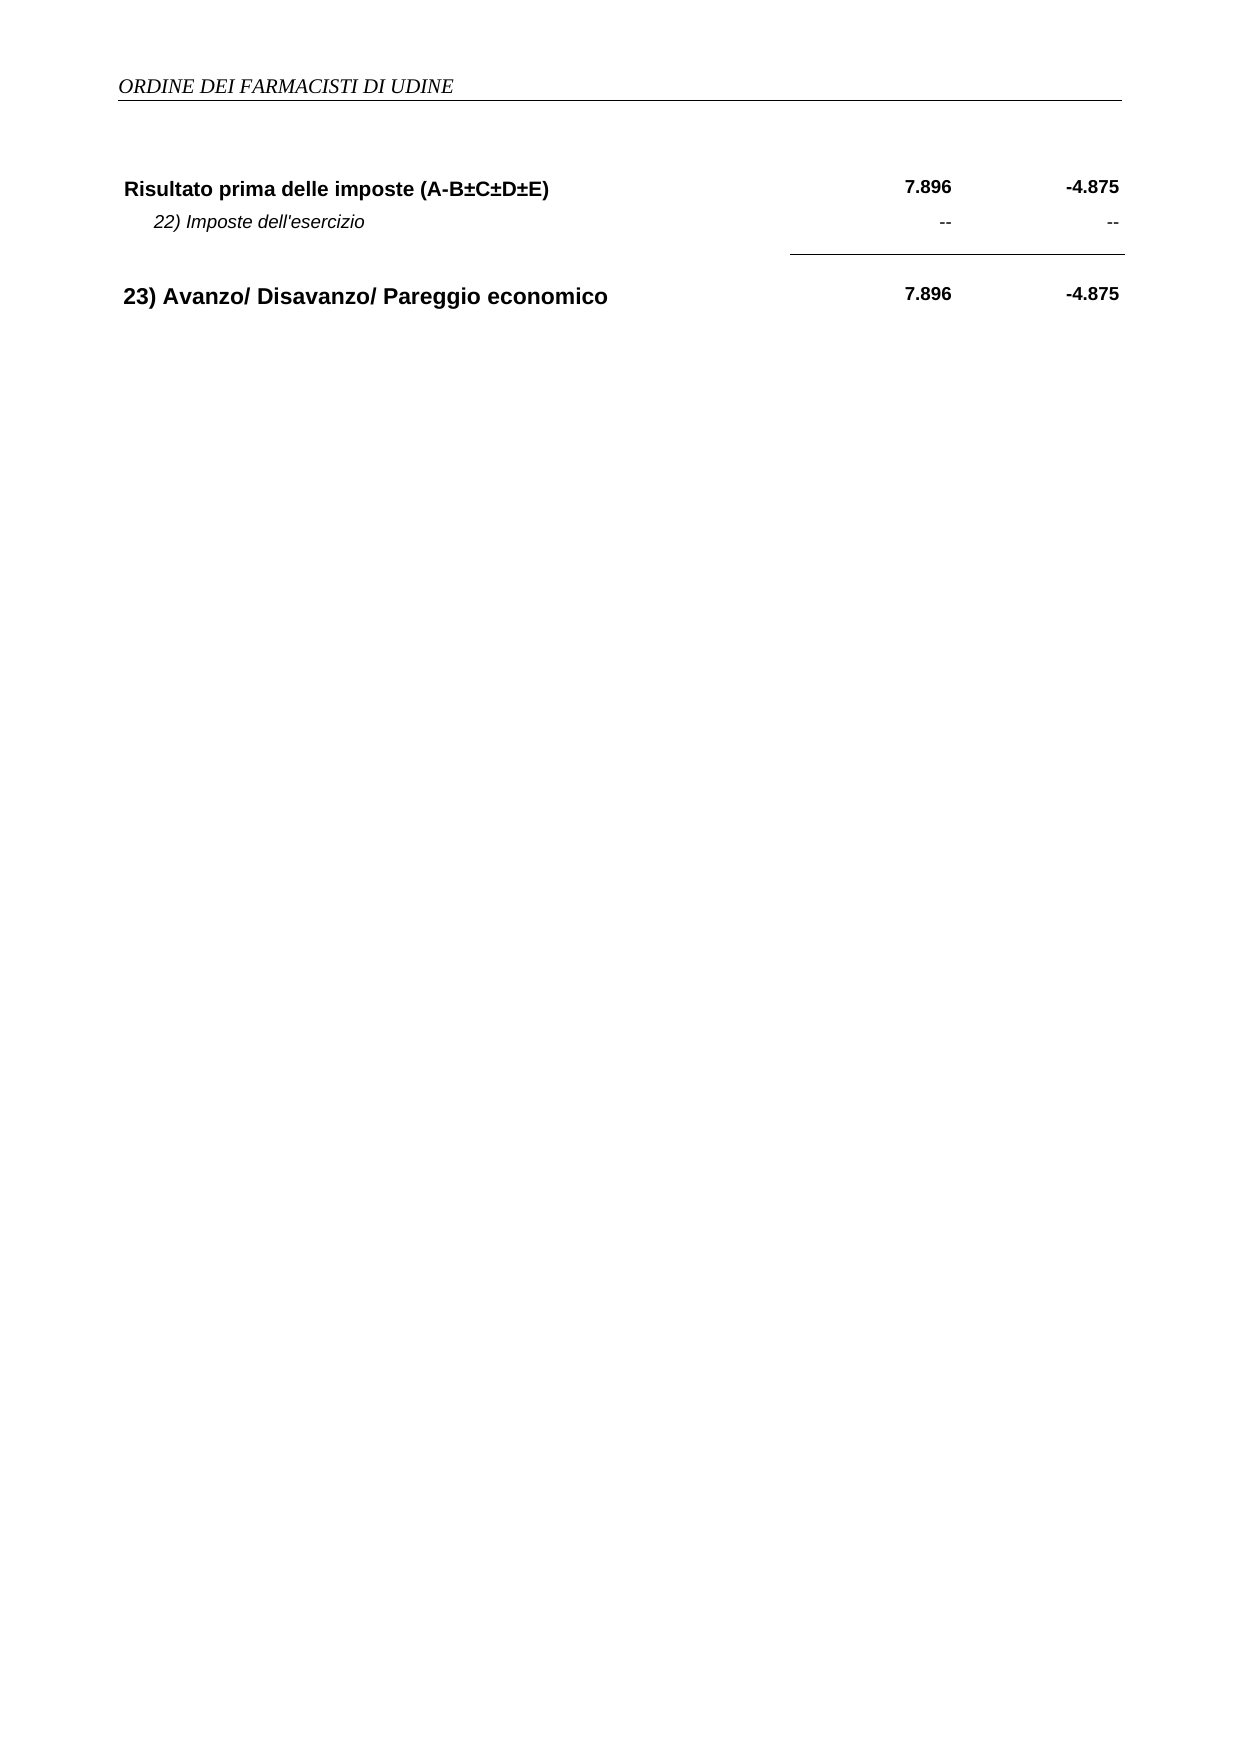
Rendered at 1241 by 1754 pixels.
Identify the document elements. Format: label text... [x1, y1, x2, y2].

table_header [622, 283, 790, 312]
table_header 23) Avanzo/ Disavanzo/ Pareggio economico [120, 283, 622, 312]
table_cell [625, 205, 790, 254]
table_cell 22) Imposte dell'esercizio [121, 205, 624, 254]
table_header -4.875 [957, 283, 1125, 312]
table_cell -- [790, 205, 957, 254]
table_cell -- [957, 205, 1125, 254]
table_header 7.896 [790, 283, 957, 312]
table_header 7.896 [790, 176, 957, 205]
table_header Risultato prima delle imposte (A-B±C±D±E) [121, 176, 620, 205]
table_header [620, 176, 790, 205]
table_header -4.875 [957, 176, 1125, 205]
